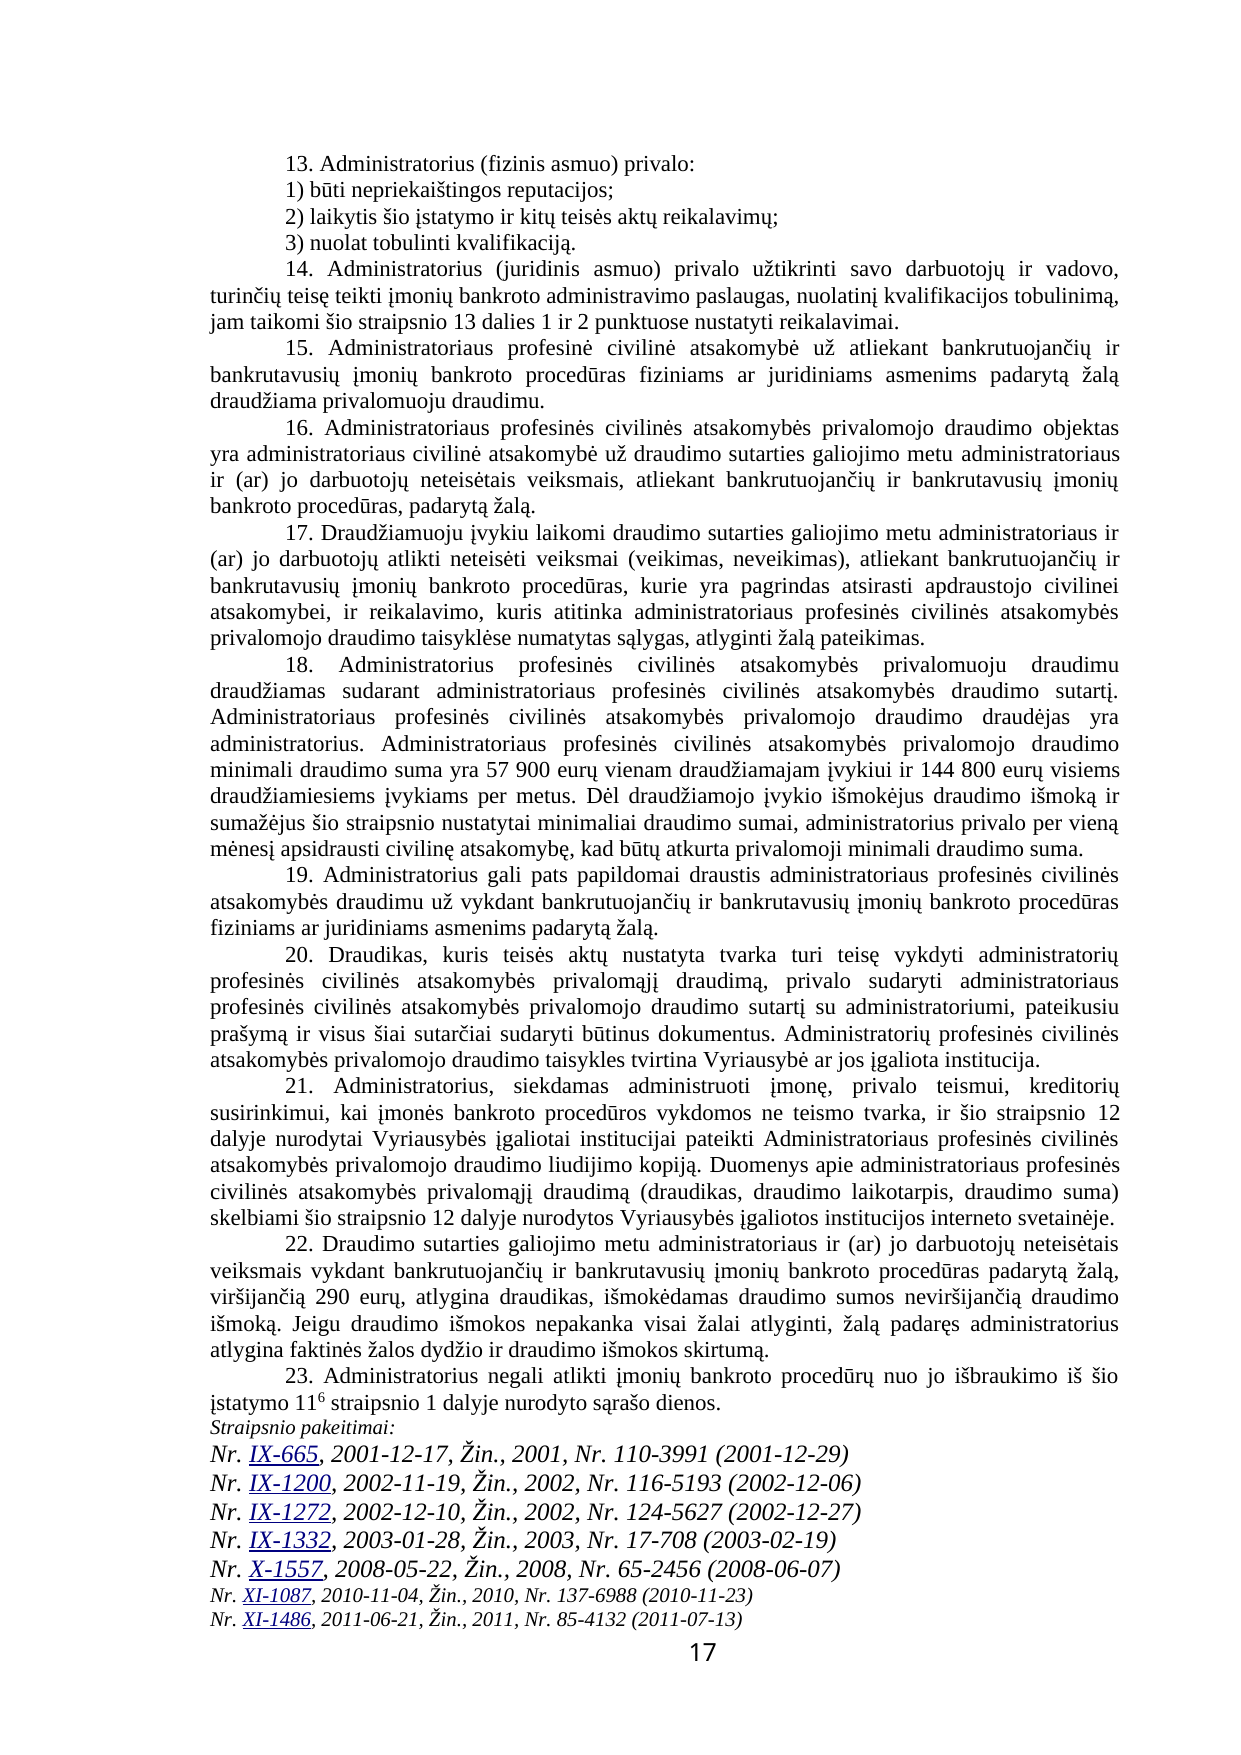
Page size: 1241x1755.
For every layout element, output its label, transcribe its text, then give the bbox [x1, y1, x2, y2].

text Nr. X-1557, 2008-05-22, Žin., 2008, Nr. 65-2456 (2008-06-07) [210, 1554, 1126, 1583]
text Nr. IX-1272, 2002-12-10, Žin., 2002, Nr. 124-5627 (2002-12-27) [210, 1497, 1126, 1525]
text 17. Draudžiamuoju įvykiu laikomi draudimo sutarties galiojimo metu administratoriaus ir (ar) jo darbuotojų atlikti neteisėti veiksmai (veikimas, neveikimas), atliekant bankrutuojančių ir bankrutavusių įmonių bankroto procedūras, kurie yra pagrindas atsirasti apdraustojo civilinei atsakomybei, ir reikalavimo, kuris atitinka administratoriaus profesinės civilinės atsakomybės privalomojo draudimo taisyklėse numatytas sąlygas, atlyginti žalą pateikimas. [210, 519, 1120, 651]
text 2) laikytis šio įstatymo ir kitų teisės aktų reikalavimų; [210, 203, 1120, 229]
text Nr. XI-1087, 2010-11-04, Žin., 2010, Nr. 137-6988 (2010-11-23) [210, 1583, 1126, 1607]
text Nr. IX-1332, 2003-01-28, Žin., 2003, Nr. 17-708 (2003-02-19) [210, 1525, 1126, 1554]
text 13. Administratorius (fizinis asmuo) privalo: [210, 150, 1120, 176]
text 19. Administratorius gali pats papildomai draustis administratoriaus profesinės civilinės atsakomybės draudimu už vykdant bankrutuojančių ir bankrutavusių įmonių bankroto procedūras fiziniams ar juridiniams asmenims padarytą žalą. [210, 862, 1120, 941]
text Straipsnio pakeitimai: [210, 1415, 1120, 1439]
text 22. Draudimo sutarties galiojimo metu administratoriaus ir (ar) jo darbuotojų neteisėtais veiksmais vykdant bankrutuojančių ir bankrutavusių įmonių bankroto procedūras padarytą žalą, viršijančią 290 eurų, atlygina draudikas, išmokėdamas draudimo sumos neviršijančią draudimo išmoką. Jeigu draudimo išmokos nepakanka visai žalai atlyginti, žalą padaręs administratorius atlygina faktinės žalos dydžio ir draudimo išmokos skirtumą. [210, 1231, 1120, 1362]
text 1) būti nepriekaištingos reputacijos; [210, 176, 1120, 203]
text Nr. XI-1486, 2011-06-21, Žin., 2011, Nr. 85-4132 (2011-07-13) [210, 1607, 1120, 1631]
text 14. Administratorius (juridinis asmuo) privalo užtikrinti savo darbuotojų ir vadovo, turinčių teisę teikti įmonių bankroto administravimo paslaugas, nuolatinį kvalifikacijos tobulinimą, jam taikomi šio straipsnio 13 dalies 1 ir 2 punktuose nustatyti reikalavimai. [210, 255, 1120, 334]
text 23. Administratorius negali atlikti įmonių bankroto procedūrų nuo jo išbraukimo iš šio įstatymo 116 straipsnio 1 dalyje nurodyto sąrašo dienos. [210, 1362, 1120, 1415]
text 16. Administratoriaus profesinės civilinės atsakomybės privalomojo draudimo objektas yra administratoriaus civilinė atsakomybė už draudimo sutarties galiojimo metu administratoriaus ir (ar) jo darbuotojų neteisėtais veiksmais, atliekant bankrutuojančių ir bankrutavusių įmonių bankroto procedūras, padarytą žalą. [210, 413, 1120, 519]
text 21. Administratorius, siekdamas administruoti įmonę, privalo teismui, kreditorių susirinkimui, kai įmonės bankroto procedūros vykdomos ne teismo tvarka, ir šio straipsnio 12 dalyje nurodytai Vyriausybės įgaliotai institucijai pateikti Administratoriaus profesinės civilinės atsakomybės privalomojo draudimo liudijimo kopiją. Duomenys apie administratoriaus profesinės civilinės atsakomybės privalomąjį draudimą (draudikas, draudimo laikotarpis, draudimo suma) skelbiami šio straipsnio 12 dalyje nurodytos Vyriausybės įgaliotos institucijos interneto svetainėje. [210, 1072, 1120, 1231]
text Nr. IX-665, 2001-12-17, Žin., 2001, Nr. 110-3991 (2001-12-29) [210, 1439, 1126, 1468]
text 18. Administratorius profesinės civilinės atsakomybės privalomuoju draudimu draudžiamas sudarant administratoriaus profesinės civilinės atsakomybės draudimo sutartį. Administratoriaus profesinės civilinės atsakomybės privalomojo draudimo draudėjas yra administratorius. Administratoriaus profesinės civilinės atsakomybės privalomojo draudimo minimali draudimo suma yra 57 900 eurų vienam draudžiamajam įvykiui ir 144 800 eurų visiems draudžiamiesiems įvykiams per metus. Dėl draudžiamojo įvykio išmokėjus draudimo išmoką ir sumažėjus šio straipsnio nustatytai minimaliai draudimo sumai, administratorius privalo per vieną mėnesį apsidrausti civilinę atsakomybę, kad būtų atkurta privalomoji minimali draudimo suma. [210, 651, 1120, 862]
text Nr. IX-1200, 2002-11-19, Žin., 2002, Nr. 116-5193 (2002-12-06) [210, 1468, 1126, 1497]
text 15. Administratoriaus profesinė civilinė atsakomybė už atliekant bankrutuojančių ir bankrutavusių įmonių bankroto procedūras fiziniams ar juridiniams asmenims padarytą žalą draudžiama privalomuoju draudimu. [210, 334, 1120, 413]
text 3) nuolat tobulinti kvalifikaciją. [210, 229, 1120, 255]
text 20. Draudikas, kuris teisės aktų nustatyta tvarka turi teisę vykdyti administratorių profesinės civilinės atsakomybės privalomąjį draudimą, privalo sudaryti administratoriaus profesinės civilinės atsakomybės privalomojo draudimo sutartį su administratoriumi, pateikusiu prašymą ir visus šiai sutarčiai sudaryti būtinus dokumentus. Administratorių profesinės civilinės atsakomybės privalomojo draudimo taisykles tvirtina Vyriausybė ar jos įgaliota institucija. [210, 941, 1120, 1072]
